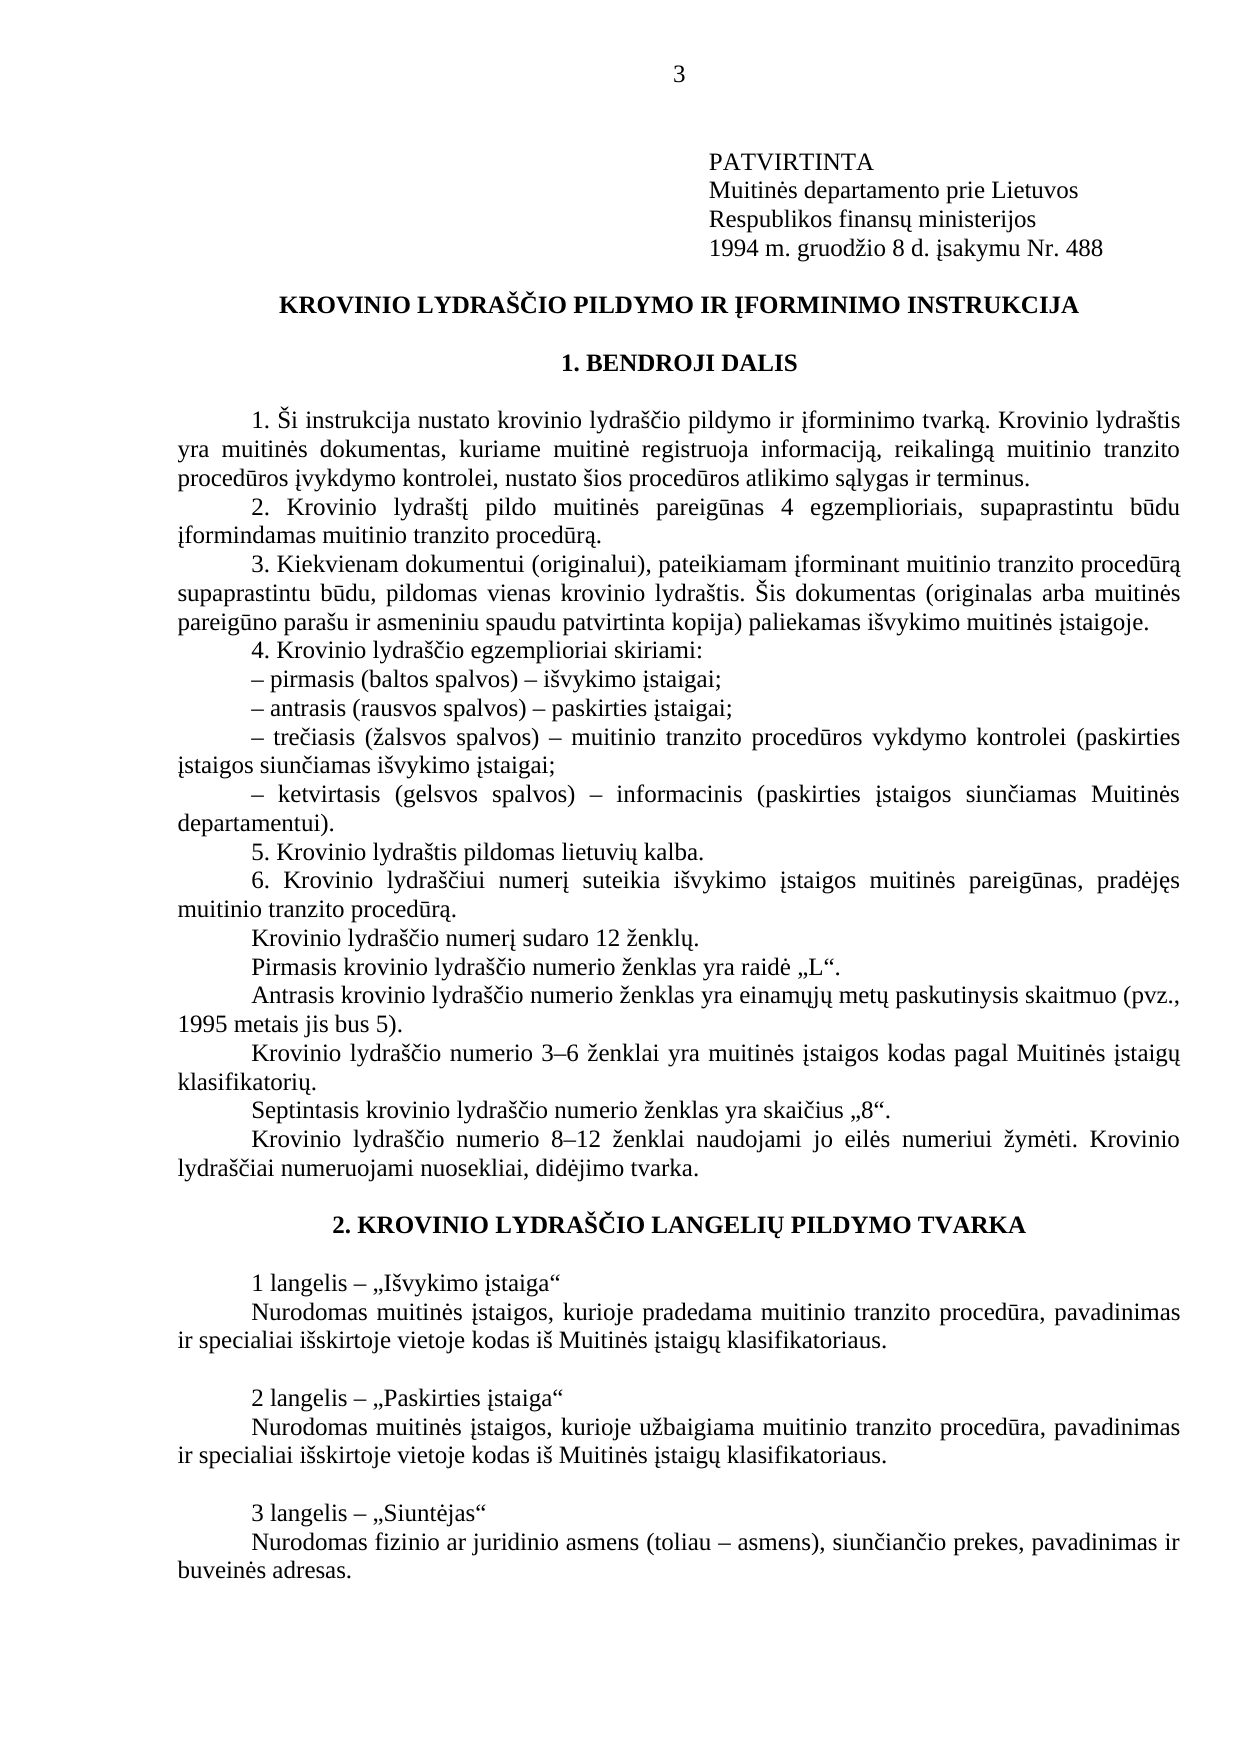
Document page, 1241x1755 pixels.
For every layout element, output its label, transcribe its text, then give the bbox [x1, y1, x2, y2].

text Krovinio lydraščio numerio 3–6 ženklai yra muitinės įstaigos kodas pagal Muitinės įstaigų klasifikatorių. [177, 1038, 1181, 1096]
text 1. Ši instrukcija nustato krovinio lydraščio pildymo ir įforminimo tvarką. Krovinio lydraštis yra muitinės dokumentas, kuriame muitinė registruoja informaciją, reikalingą muitinio tranzito procedūros įvykdymo kontrolei, nustato šios procedūros atlikimo sąlygas ir terminus. [177, 406, 1181, 492]
text 5. Krovinio lydraštis pildomas lietuvių kalba. [177, 837, 1181, 866]
text Nurodomas muitinės įstaigos, kurioje užbaigiama muitinio tranzito procedūra, pavadinimas ir specialiai išskirtoje vietoje kodas iš Muitinės įstaigų klasifikatoriaus. [177, 1412, 1181, 1469]
text – pirmasis (baltos spalvos) – išvykimo įstaigai; [177, 664, 1181, 693]
text 2. Krovinio lydraštį pildo muitinės pareigūnas 4 egzemplioriais, supaprastintu būdu įformindamas muitinio tranzito procedūrą. [177, 492, 1181, 549]
text 2 langelis – „Paskirties įstaiga“ [177, 1383, 1181, 1412]
text 2. KROVINIO LYDRAŠČIO LANGELIŲ PILDYMO TVARKA [177, 1211, 1181, 1239]
text Pirmasis krovinio lydraščio numerio ženklas yra raidė „L“. [177, 952, 1181, 981]
text 3. Kiekvienam dokumentui (originalui), pateikiamam įforminant muitinio tranzito procedūrą supaprastintu būdu, pildomas vienas krovinio lydraštis. Šis dokumentas (originalas arba muitinės pareigūno parašu ir asmeniniu spaudu patvirtinta kopija) paliekamas išvykimo muitinės įstaigoje. [177, 549, 1181, 636]
text – ketvirtasis (gelsvos spalvos) – informacinis (paskirties įstaigos siunčiamas Muitinės departamentui). [177, 779, 1181, 837]
text Respublikos finansų ministerijos [177, 204, 1181, 233]
text 3 langelis – „Siuntėjas“ [177, 1498, 1181, 1527]
text Antrasis krovinio lydraščio numerio ženklas yra einamųjų metų paskutinysis skaitmuo (pvz., 1995 metais jis bus 5). [177, 981, 1181, 1038]
text 1. BENDROJI DALIS [177, 348, 1181, 377]
text – trečiasis (žalsvos spalvos) – muitinio tranzito procedūros vykdymo kontrolei (paskirties įstaigos siunčiamas išvykimo įstaigai; [177, 722, 1181, 779]
text Muitinės departamento prie Lietuvos [177, 176, 1181, 204]
text KROVINIO LYDRAŠČIO PILDYMO IR ĮFORMINIMO INSTRUKCIJA [177, 291, 1181, 319]
text Krovinio lydraščio numerį sudaro 12 ženklų. [177, 923, 1181, 952]
text Nurodomas fizinio ar juridinio asmens (toliau – asmens), siunčiančio prekes, pavadinimas ir buveinės adresas. [177, 1527, 1181, 1584]
text Nurodomas muitinės įstaigos, kurioje pradedama muitinio tranzito procedūra, pavadinimas ir specialiai išskirtoje vietoje kodas iš Muitinės įstaigų klasifikatoriaus. [177, 1297, 1181, 1354]
text – antrasis (rausvos spalvos) – paskirties įstaigai; [177, 693, 1181, 722]
text 4. Krovinio lydraščio egzemplioriai skiriami: [177, 636, 1181, 664]
text Krovinio lydraščio numerio 8–12 ženklai naudojami jo eilės numeriui žymėti. Krovinio lydraščiai numeruojami nuosekliai, didėjimo tvarka. [177, 1124, 1181, 1182]
text PATVIRTINTA [177, 147, 1181, 176]
text 1994 m. gruodžio 8 d. įsakymu Nr. 488 [177, 233, 1181, 262]
text Septintasis krovinio lydraščio numerio ženklas yra skaičius „8“. [177, 1096, 1181, 1124]
text 1 langelis – „Išvykimo įstaiga“ [177, 1268, 1181, 1297]
text 6. Krovinio lydraščiui numerį suteikia išvykimo įstaigos muitinės pareigūnas, pradėjęs muitinio tranzito procedūrą. [177, 866, 1181, 923]
